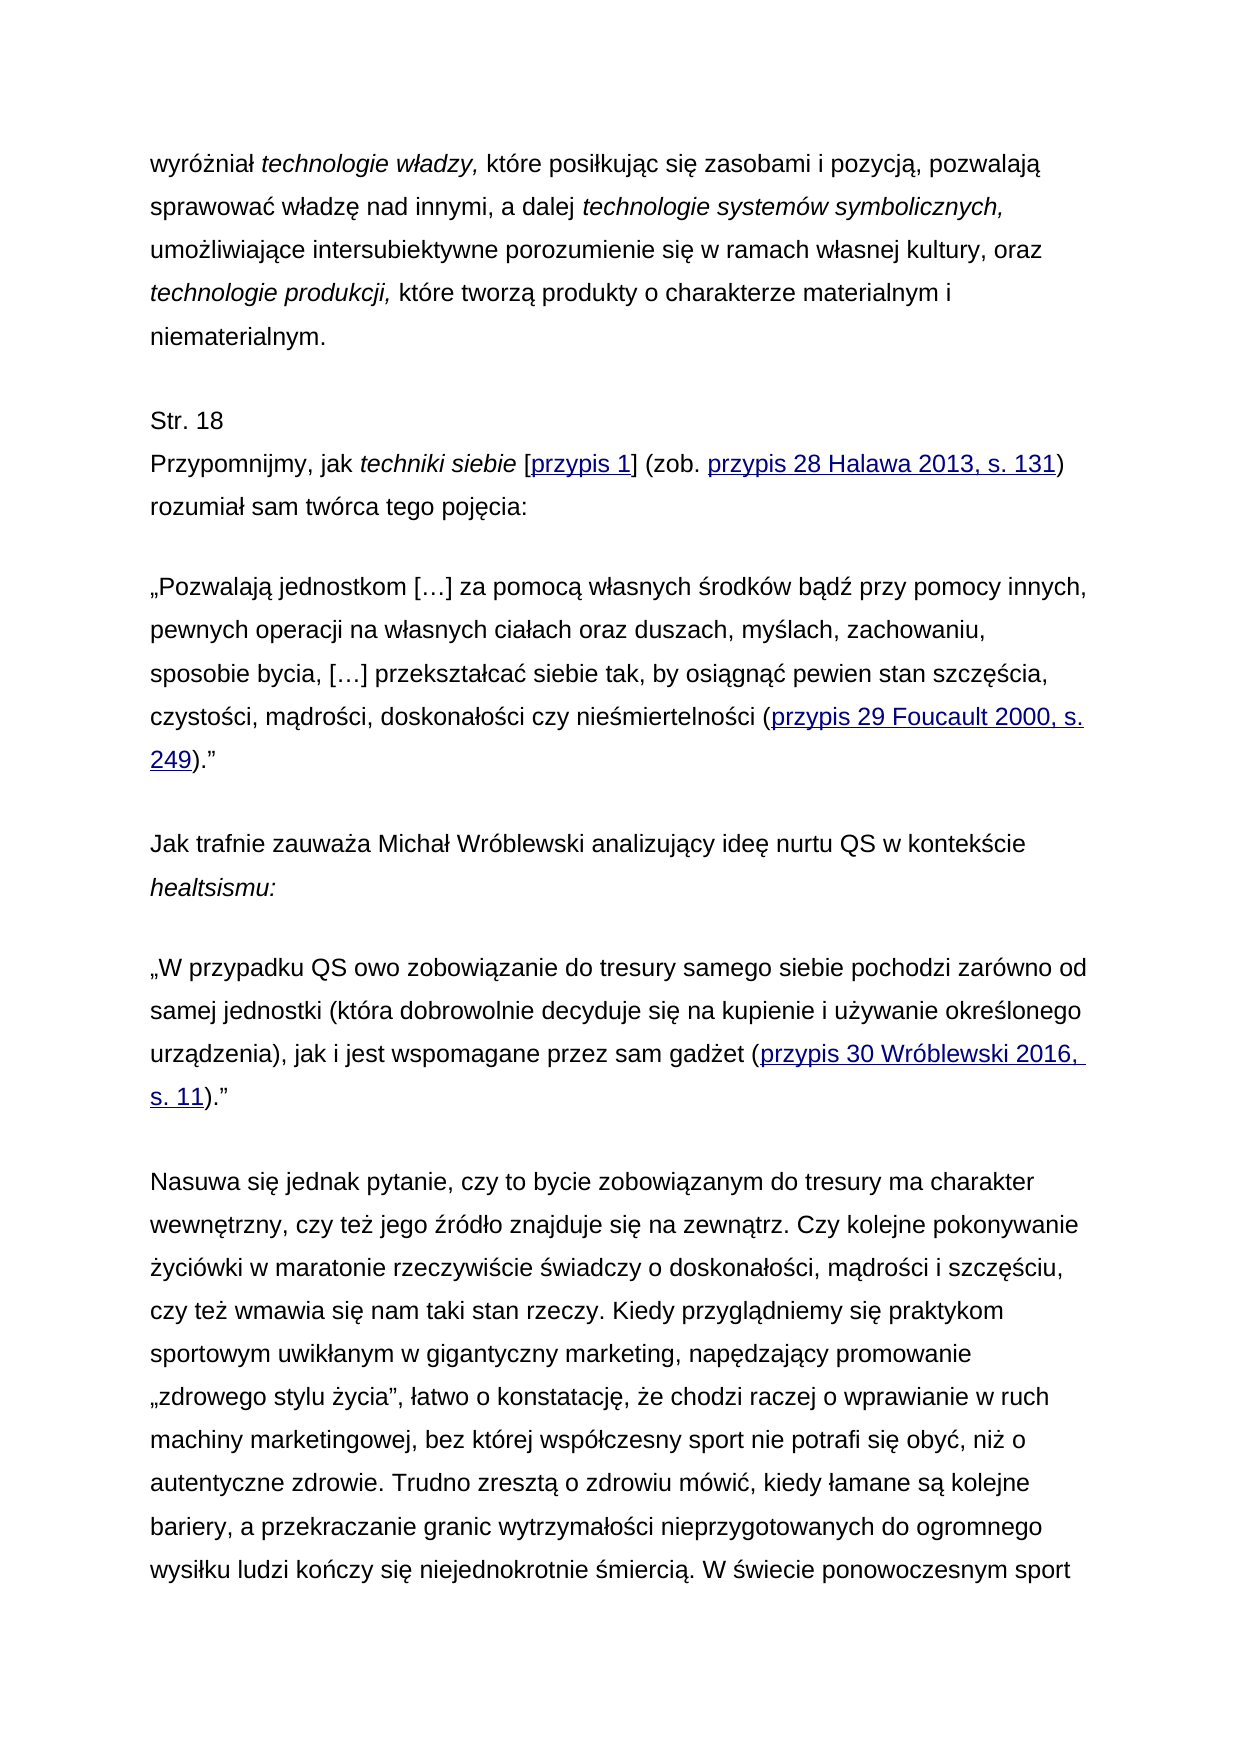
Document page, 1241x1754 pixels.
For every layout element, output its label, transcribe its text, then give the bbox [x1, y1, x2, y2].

text Nasuwa się jednak pytanie, czy to bycie zobowiązanym do tresury ma charakter wewnętrzny, czy też jego źródło znajduje się na zewnątrz. Czy kolejne pokonywanie życiówki w maratonie rzeczywiście świadczy o doskonałości, mądrości i szczęściu, czy też wmawia się nam taki stan rzeczy. Kiedy przyglądniemy się praktykom sportowym uwikłanym w gigantyczny marketing, napędzający promowanie „zdrowego stylu życia”, łatwo o konstatację, że chodzi raczej o wprawianie w ruch machiny marketingowej, bez której współczesny sport nie potrafi się obyć, niż o autentyczne zdrowie. Trudno zresztą o zdrowiu mówić, kiedy łamane są kolejne bariery, a przekraczanie granic wytrzymałości nieprzygotowanych do ogromnego wysiłku ludzi kończy się niejednokrotnie śmiercią. W świecie ponowoczesnym sport [150, 1167, 1091, 1583]
text „Pozwalają jednostkom […] za pomocą własnych środków bądź przy pomocy innych, pewnych operacji na własnych ciałach oraz duszach, myślach, zachowaniu, sposobie bycia, […] przekształcać siebie tak, by osiągnąć pewien stan szczęścia, czystości, mądrości, doskonałości czy nieśmiertelności (przypis 29 Foucault 2000, s. 249).” [150, 572, 1091, 774]
text „W przypadku QS owo zobowiązanie do tresury samego siebie pochodzi zarówno od samej jednostki (która dobrowolnie decyduje się na kupienie i używanie określonego urządzenia), jak i jest wspomagane przez sam gadżet (przypis 30 Wróblewski 2016, s. 11).” [150, 953, 1091, 1111]
text Str. 18 [150, 406, 1091, 435]
text wyróżniał technologie władzy, które posiłkując się zasobami i pozycją, pozwalają sprawować władzę nad innymi, a dalej technologie systemów symbolicznych, umożliwiające intersubiektywne porozumienie się w ramach własnej kultury, oraz technologie produkcji, które tworzą produkty o charakterze materialnym i niematerialnym. [150, 149, 1091, 350]
text Przypomnijmy, jak techniki siebie [przypis 1] (zob. przypis 28 Halawa 2013, s. 131) rozumiał sam twórca tego pojęcia: [150, 449, 1091, 521]
text Jak trafnie zauważa Michał Wróblewski analizujący ideę nurtu QS w kontekście healtsismu: [150, 829, 1091, 901]
